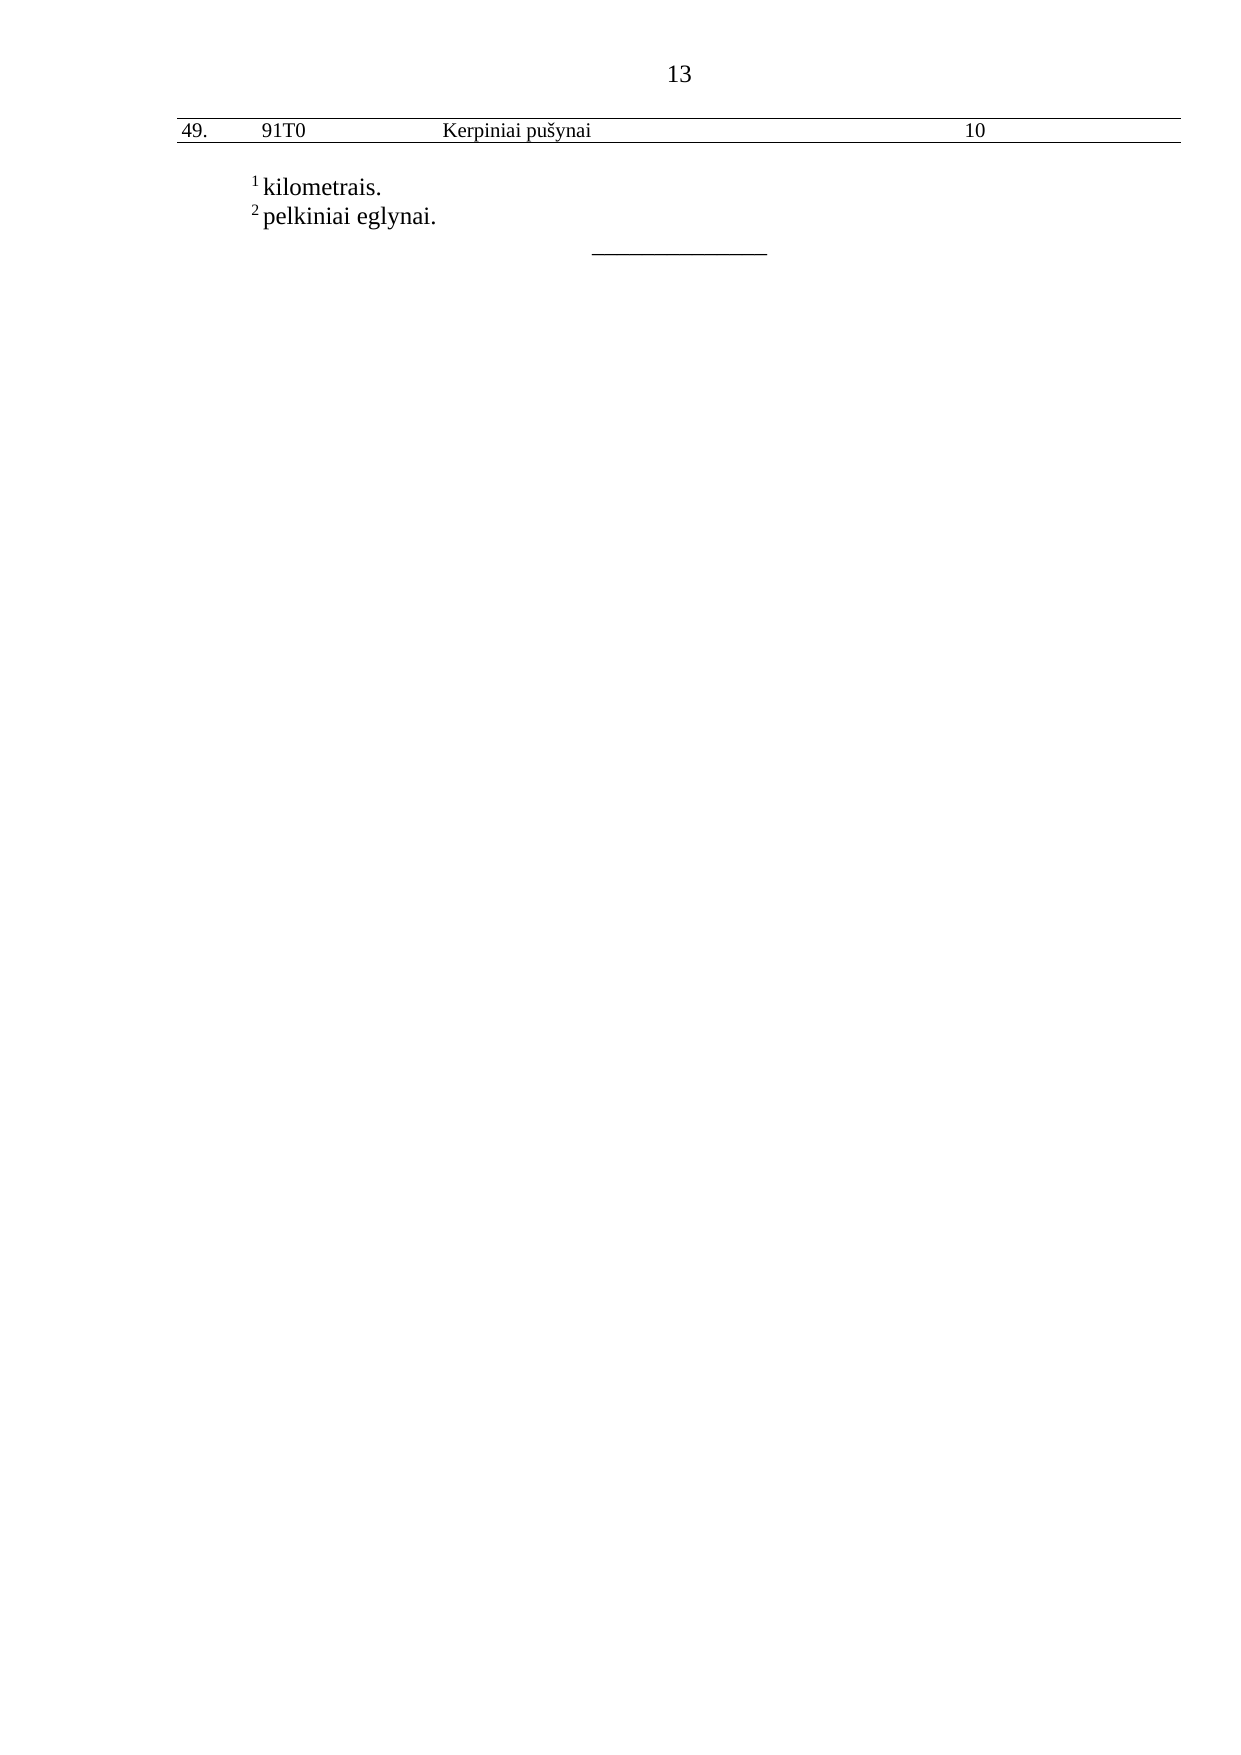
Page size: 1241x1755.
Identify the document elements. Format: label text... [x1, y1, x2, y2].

table_cell 49. [177, 119, 181, 142]
table_cell 10 [1177, 119, 1181, 142]
table_cell 49. [253, 119, 257, 142]
text ______________ [177, 229, 1181, 258]
table_cell 10 [960, 119, 964, 142]
text 1 kilometrais. [177, 172, 1181, 201]
table_cell 91T0 [434, 119, 438, 142]
text 2 pelkiniai eglynai. [177, 201, 1181, 229]
table_cell 91T0 [258, 119, 262, 142]
